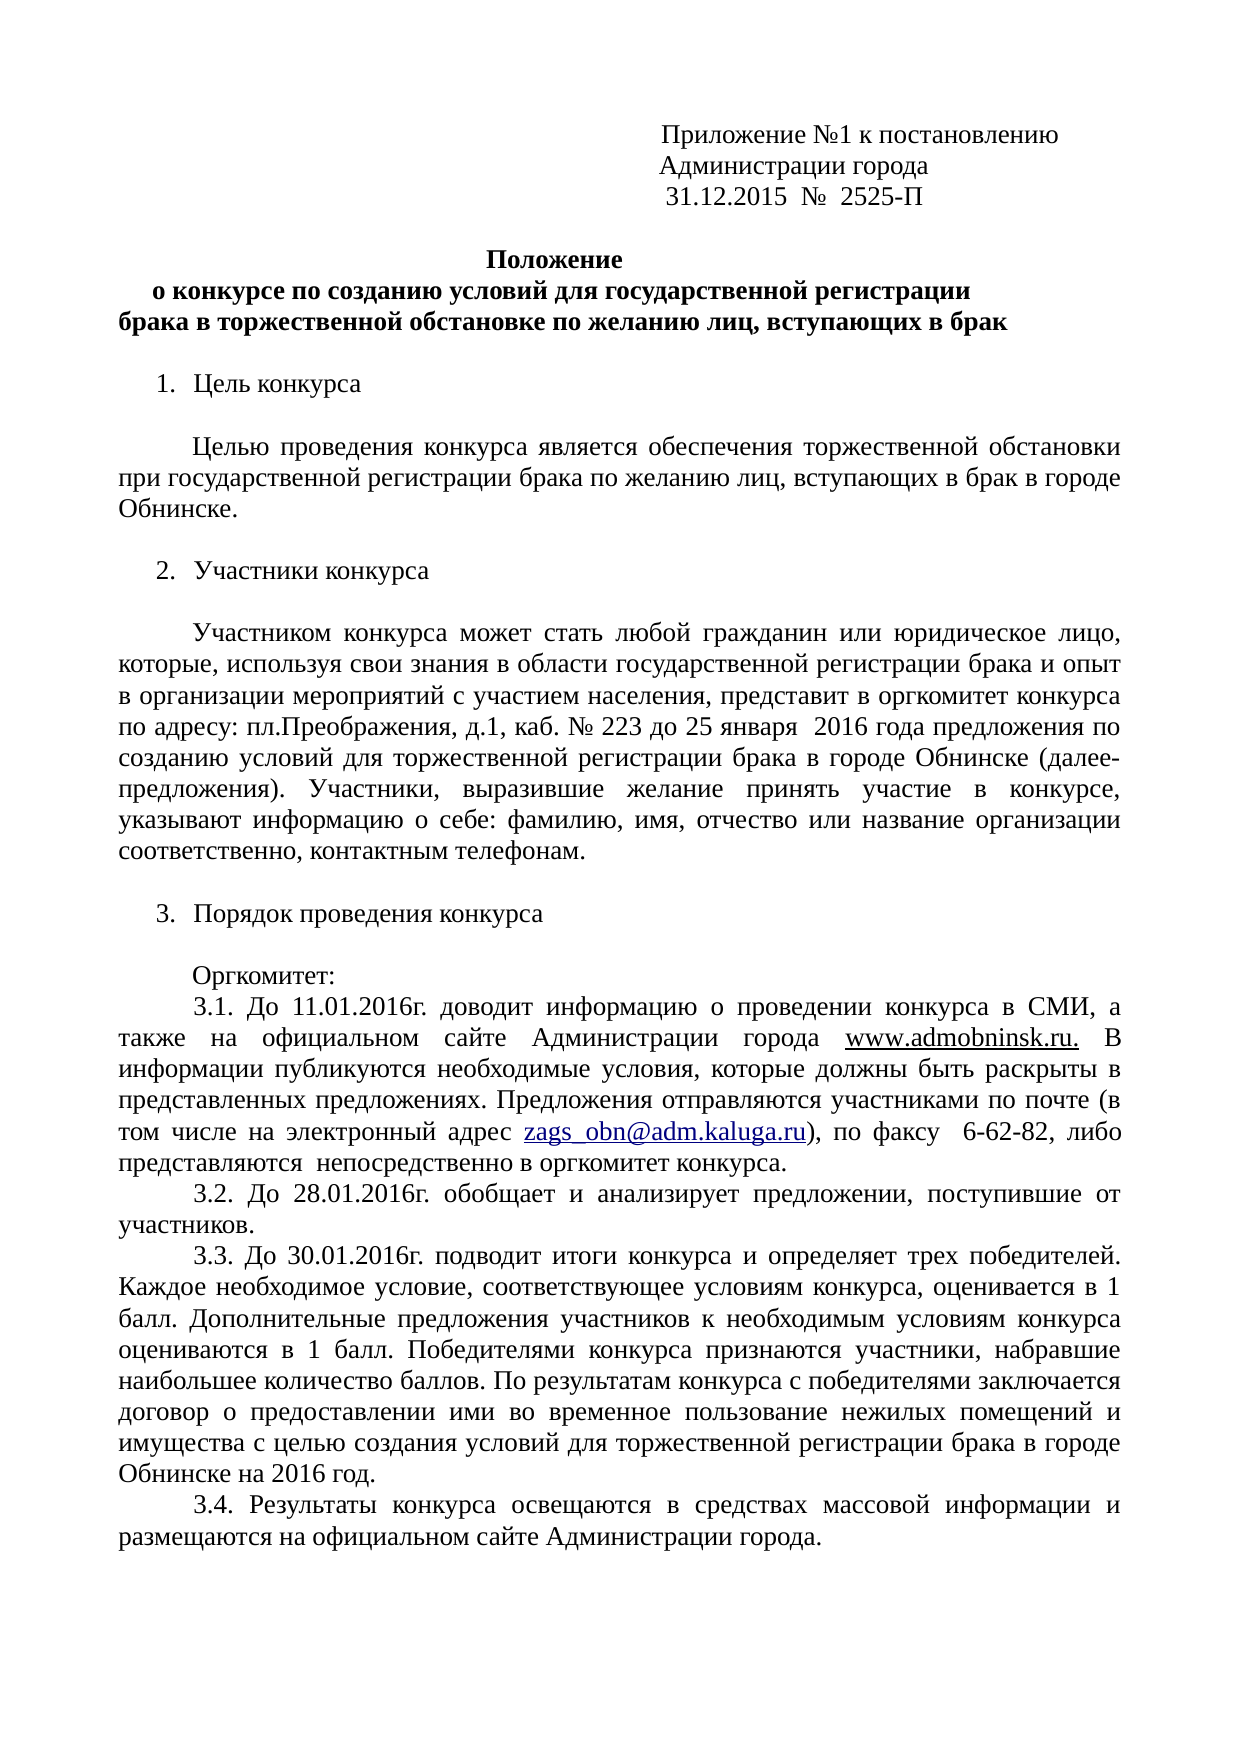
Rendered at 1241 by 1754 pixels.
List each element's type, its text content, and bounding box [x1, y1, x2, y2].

text Целью проведения конкурса является обеспечения торжественной обстановки при государственной регистрации брака по желанию лиц, вступающих в брак в городе Обнинске. [118, 429, 1122, 523]
text 3.3. До 30.01.2016г. подводит итоги конкурса и определяет трех победителей. Каждое необходимое условие, соответствующее условиям конкурса, оценивается в 1 балл. Дополнительные предложения участников к необходимым условиям конкурса оцениваются в 1 балл. Победителями конкурса признаются участники, набравшие наибольшее количество баллов. По результатам конкурса с победителями заключается договор о предоставлении ими во временное пользование нежилых помещений и имущества с целью создания условий для торжественной регистрации брака в городе Обнинске на 2016 год. [118, 1239, 1122, 1488]
text 3.2. До 28.01.2016г. обобщает и анализирует предложении, поступившие от участников. [118, 1177, 1122, 1239]
text Положение [118, 243, 1122, 274]
text 31.12.2015 № 2525-П [118, 180, 1122, 212]
list Цель конкурса [156, 367, 1122, 398]
list Порядок проведения конкурса [156, 897, 1122, 928]
list Участники конкурса [156, 554, 1122, 585]
text о конкурсе по созданию условий для государственной регистрации [118, 274, 1122, 305]
text Участником конкурса может стать любой гражданин или юридическое лицо, которые, используя свои знания в области государственной регистрации брака и опыт в организации мероприятий с участием населения, представит в оргкомитет конкурса по адресу: пл.Преображения, д.1, каб. № 223 до 25 января 2016 года предложения по созданию условий для торжественной регистрации брака в городе Обнинске (далее-предложения). Участники, выразившие желание принять участие в конкурсе, указывают информацию о себе: фамилию, имя, отчество или название организации соответственно, контактным телефонам. [118, 616, 1122, 866]
text Оргкомитет: [192, 959, 1122, 990]
text 3.1. До 11.01.2016г. доводит информацию о проведении конкурса в СМИ, а также на официальном сайте Администрации города www.admobninsk.ru. В информации публикуются необходимые условия, которые должны быть раскрыты в представленных предложениях. Предложения отправляются участниками по почте (в том числе на электронный адрес zags_obn@adm.kaluga.ru), по факсу 6-62-82, либо представляются непосредственно в оргкомитет конкурса. [118, 990, 1122, 1177]
text Приложение №1 к постановлению [118, 118, 1122, 149]
text 3.4. Результаты конкурса освещаются в средствах массовой информации и размещаются на официальном сайте Администрации города. [118, 1488, 1122, 1551]
text брака в торжественной обстановке по желанию лиц, вступающих в брак [118, 305, 1122, 336]
text Администрации города [118, 149, 1122, 180]
